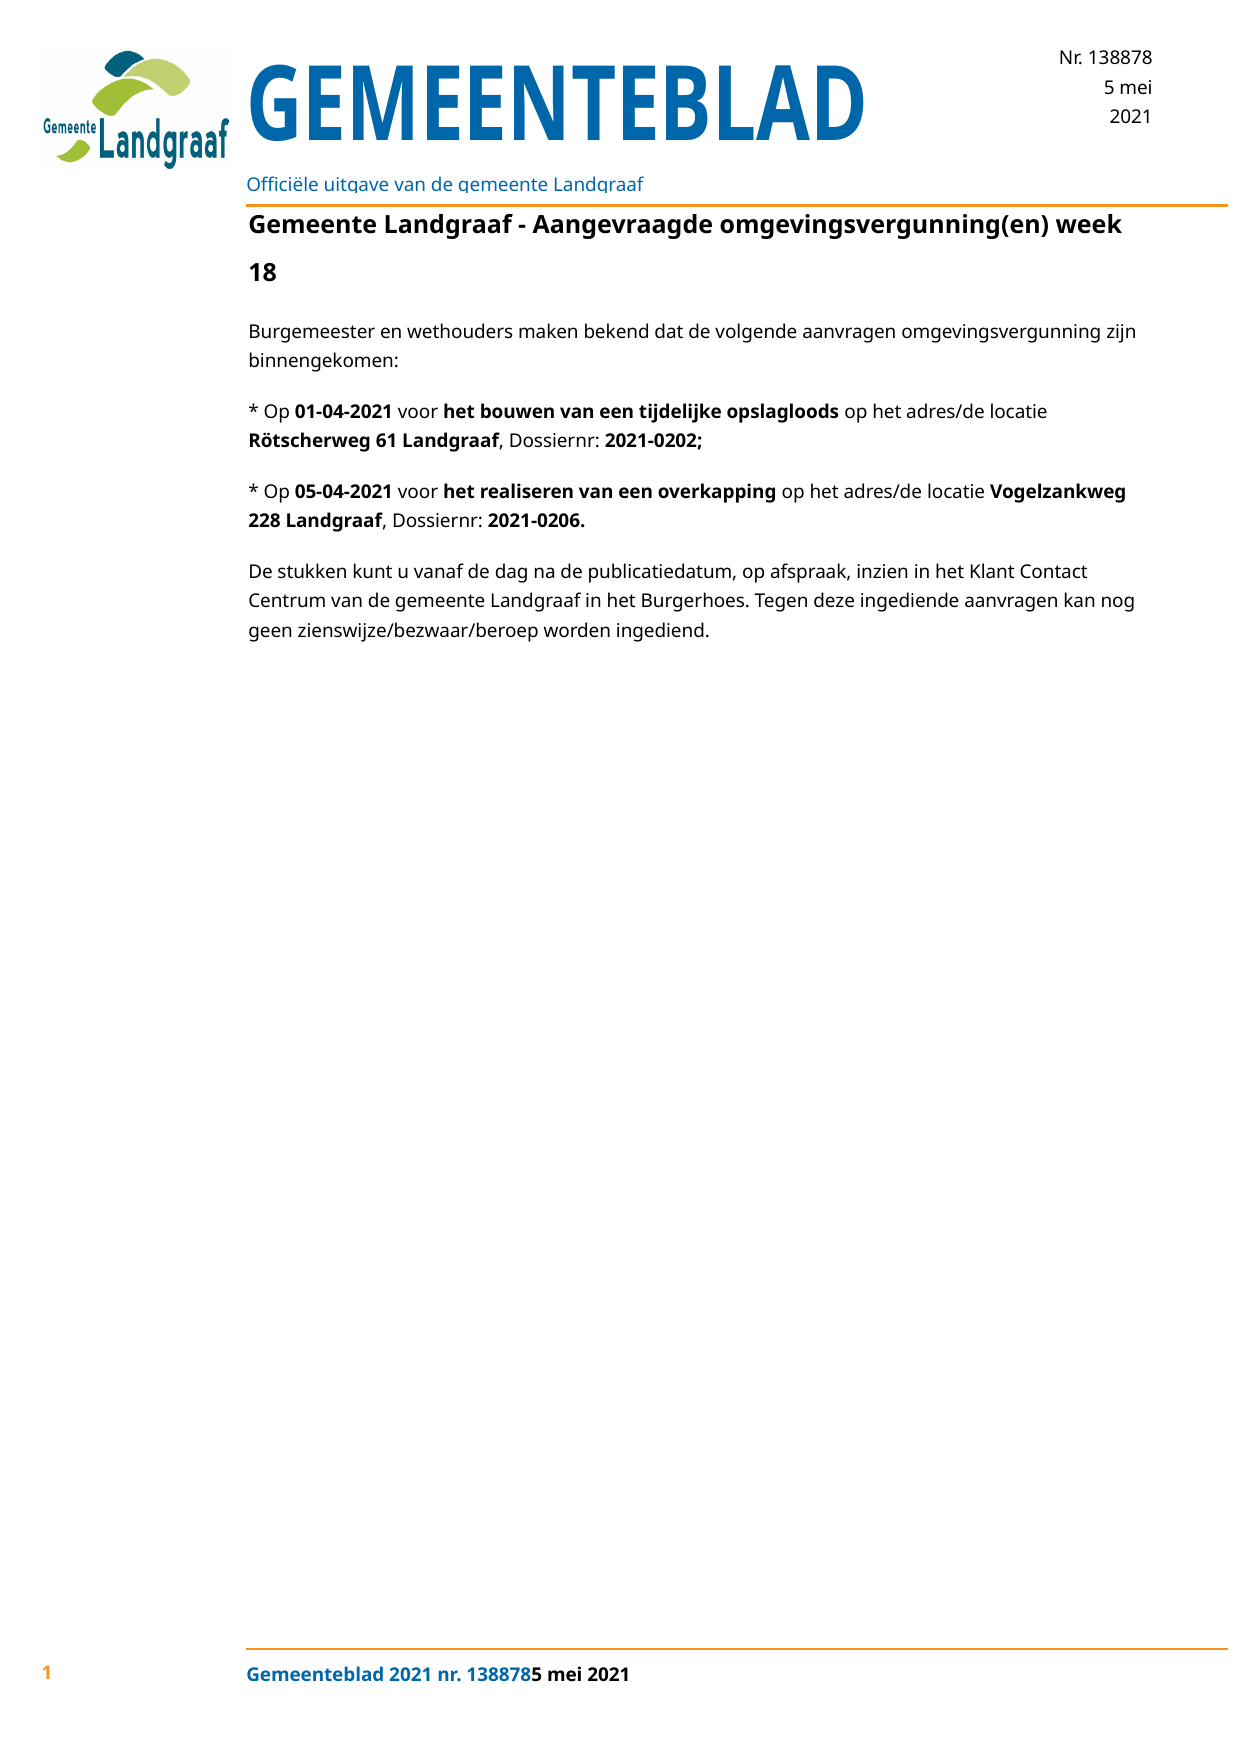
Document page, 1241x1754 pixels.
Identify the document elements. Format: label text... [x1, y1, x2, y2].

text Burgemeester en wethouders maken bekend dat de volgende aanvragen omgevingsvergunning zijn binnengekomen: [248, 318, 1152, 373]
text De stukken kunt u vanaf de dag na de publicatiedatum, op afspraak, inzien in het Klant Contact Centrum van de gemeente Landgraaf in het Burgerhoes. Tegen deze ingediende aanvragen kan nog geen zienswijze/bezwaar/beroep worden ingediend. [248, 558, 1152, 643]
text Gemeente Landgraaf - Aangevraagde omgevingsvergunning(en) week 18 [248, 207, 1152, 288]
text * Op 05-04-2021 voor het realiseren van een overkapping op het adres/de locatie Vogelzankweg 228 Landgraaf, Dossiernr: 2021-0206. [248, 478, 1152, 533]
picture [41, 47, 231, 172]
text * Op 01-04-2021 voor het bouwen van een tijdelijke opslagloods op het adres/de locatie Rötscherweg 61 Landgraaf, Dossiernr: 2021-0202; [248, 398, 1152, 453]
